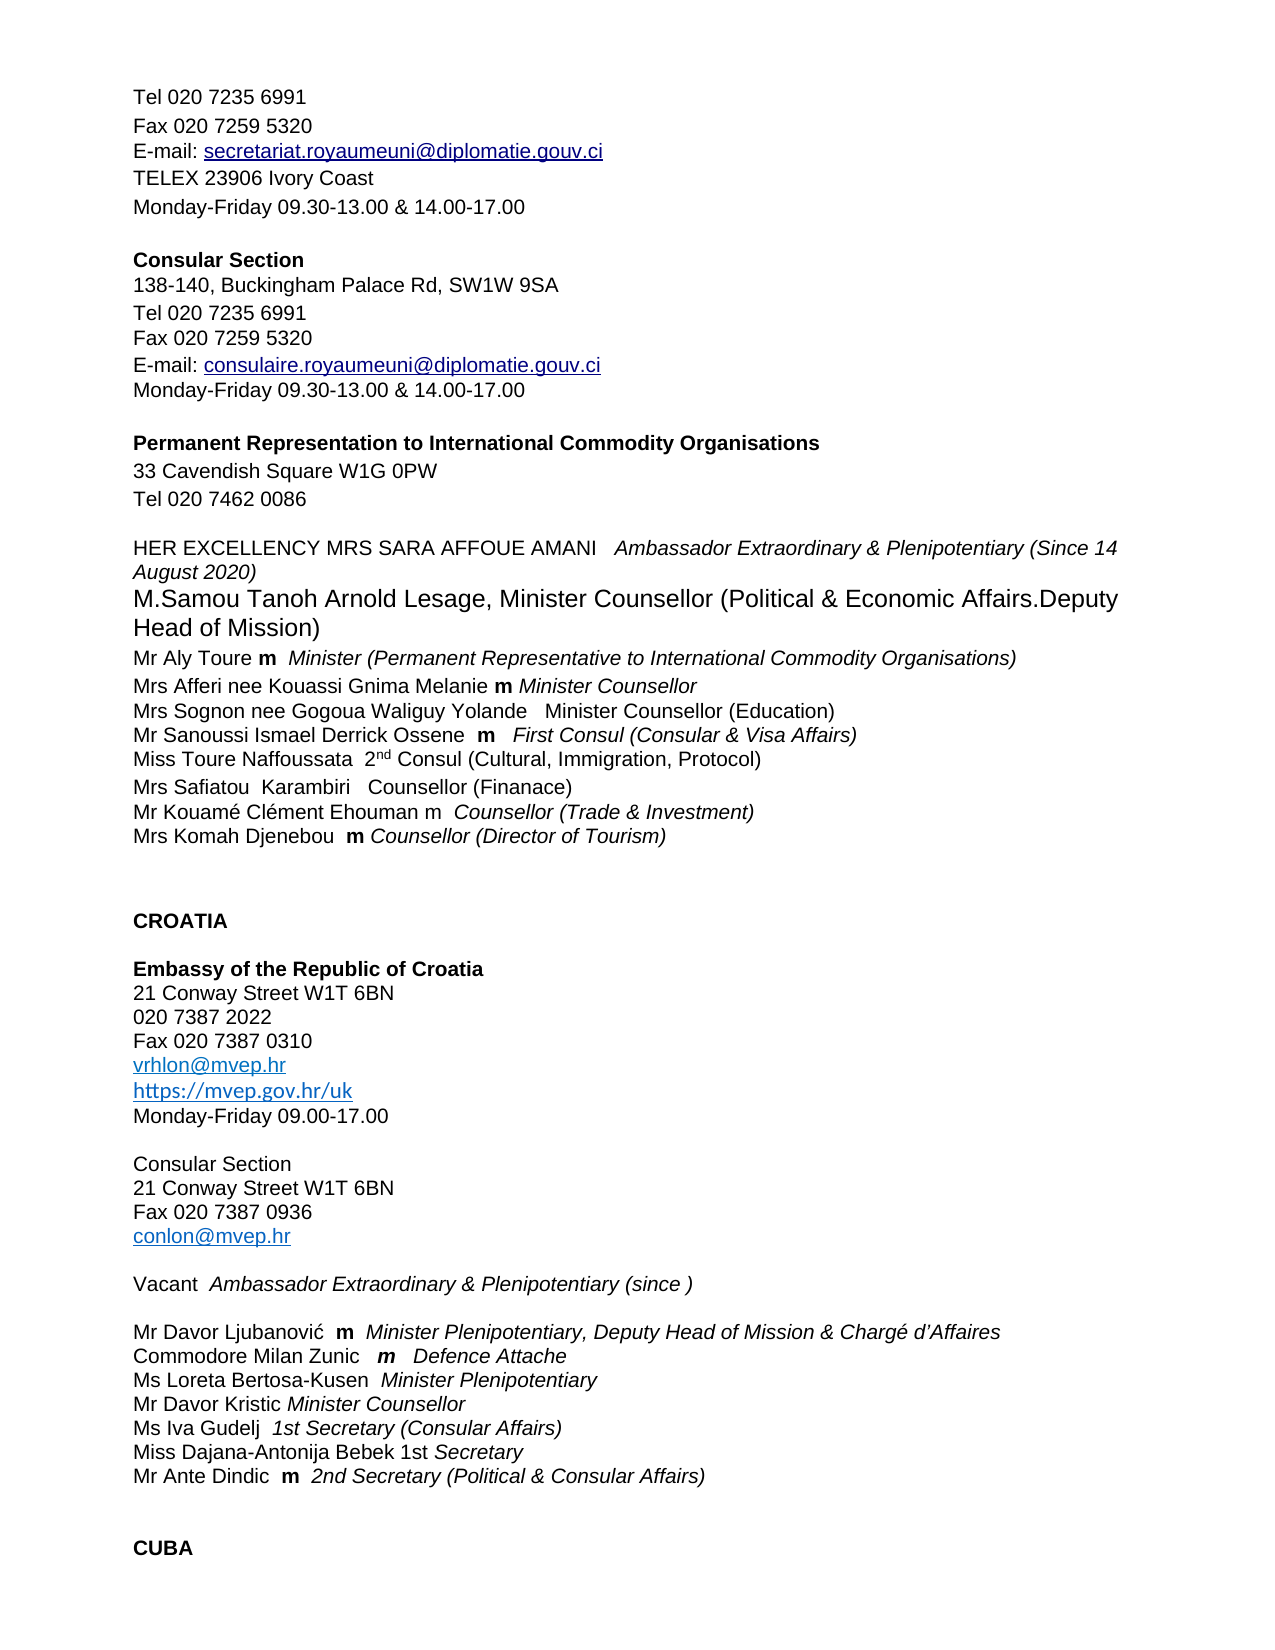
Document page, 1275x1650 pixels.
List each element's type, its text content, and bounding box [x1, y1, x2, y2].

text 21 Conway Street W1T 6BN [133, 981, 1181, 1004]
text Monday-Friday 09.30-13.00 & 14.00-17.00 [133, 378, 1181, 402]
text Consular Section [133, 1152, 1181, 1176]
text Mr Sanoussi Ismael Derrick Ossene m First Consul (Consular & Visa Affairs) [133, 723, 1181, 747]
text TELEX 23906 Ivory Coast [133, 162, 1181, 191]
text 020 7387 2022 [133, 1004, 1181, 1028]
text CROATIA [133, 909, 1181, 933]
text Fax 020 7259 5320 [133, 110, 1181, 138]
text Vacant Ambassador Extraordinary & Plenipotentiary (since ) [133, 1272, 1181, 1296]
text Fax 020 7259 5320 [133, 325, 1181, 349]
text Miss Toure Naffoussata 2nd Consul (Cultural, Immigration, Protocol) [133, 747, 1181, 771]
text Ms Iva Gudelj 1st Secretary (Consular Affairs) [133, 1416, 1181, 1440]
text Fax 020 7387 0936 [133, 1200, 1181, 1224]
text https://mvep.gov.hr/uk [133, 1076, 1181, 1104]
text Tel 020 7235 6991 [133, 81, 1181, 110]
text Mr Davor Kristic Minister Counsellor [133, 1392, 1181, 1416]
text Monday-Friday 09.30-13.00 & 14.00-17.00 [133, 191, 1181, 220]
text conlon@mvep.hr [133, 1224, 1181, 1248]
text Tel 020 7235 6991 [133, 297, 1181, 325]
text Monday-Friday 09.00-17.00 [133, 1104, 1181, 1128]
text Mrs Sognon nee Gogoua Waliguy Yolande Minister Counsellor (Education) [133, 699, 1181, 723]
text Embassy of the Republic of Croatia [133, 957, 1181, 981]
text Mrs Safiatou Karambiri Counsellor (Finanace) [133, 771, 1181, 800]
text HER EXCELLENCY MRS SARA AFFOUE AMANI Ambassador Extraordinary & Plenipotentiary (Since 14 August 2020) [133, 536, 1181, 584]
text 33 Cavendish Square W1G 0PW [133, 455, 1181, 483]
text E-mail: consulaire.royaumeuni@diplomatie.gouv.ci [133, 349, 1181, 378]
text 138-140, Buckingham Palace Rd, SW1W 9SA [133, 273, 1181, 297]
text E-mail: secretariat.royaumeuni@diplomatie.gouv.ci [133, 138, 1181, 162]
text vrhlon@mvep.hr [133, 1052, 1181, 1076]
text 21 Conway Street W1T 6BN [133, 1176, 1181, 1200]
text Mrs Afferi nee Kouassi Gnima Melanie m Minister Counsellor [133, 670, 1181, 699]
text Mrs Komah Djenebou m Counsellor (Director of Tourism) [133, 824, 1181, 848]
text Mr Davor Ljubanović m Minister Plenipotentiary, Deputy Head of Mission & Chargé d’Affaires [133, 1320, 1181, 1344]
text Miss Dajana-Antonija Bebek 1st Secretary [133, 1440, 1181, 1464]
text Fax 020 7387 0310 [133, 1028, 1181, 1052]
text Commodore Milan Zunic m Defence Attache [133, 1344, 1181, 1368]
text Mr Aly Toure m Minister (Permanent Representative to International Commodity Organisations) [133, 642, 1181, 670]
text CUBA [133, 1536, 1181, 1559]
text M.Samou Tanoh Arnold Lesage, Minister Counsellor (Political & Economic Affairs.Deputy Head of Mission) [133, 584, 1181, 642]
text Consular Section [133, 244, 1181, 273]
text Permanent Representation to International Commodity Organisations [133, 431, 1181, 455]
text Tel 020 7462 0086 [133, 483, 1181, 512]
text Mr Ante Dindic m 2nd Secretary (Political & Consular Affairs) [133, 1464, 1181, 1488]
text Ms Loreta Bertosa-Kusen Minister Plenipotentiary [133, 1368, 1181, 1392]
text Mr Kouamé Clément Ehouman m Counsellor (Trade & Investment) [133, 800, 1181, 824]
